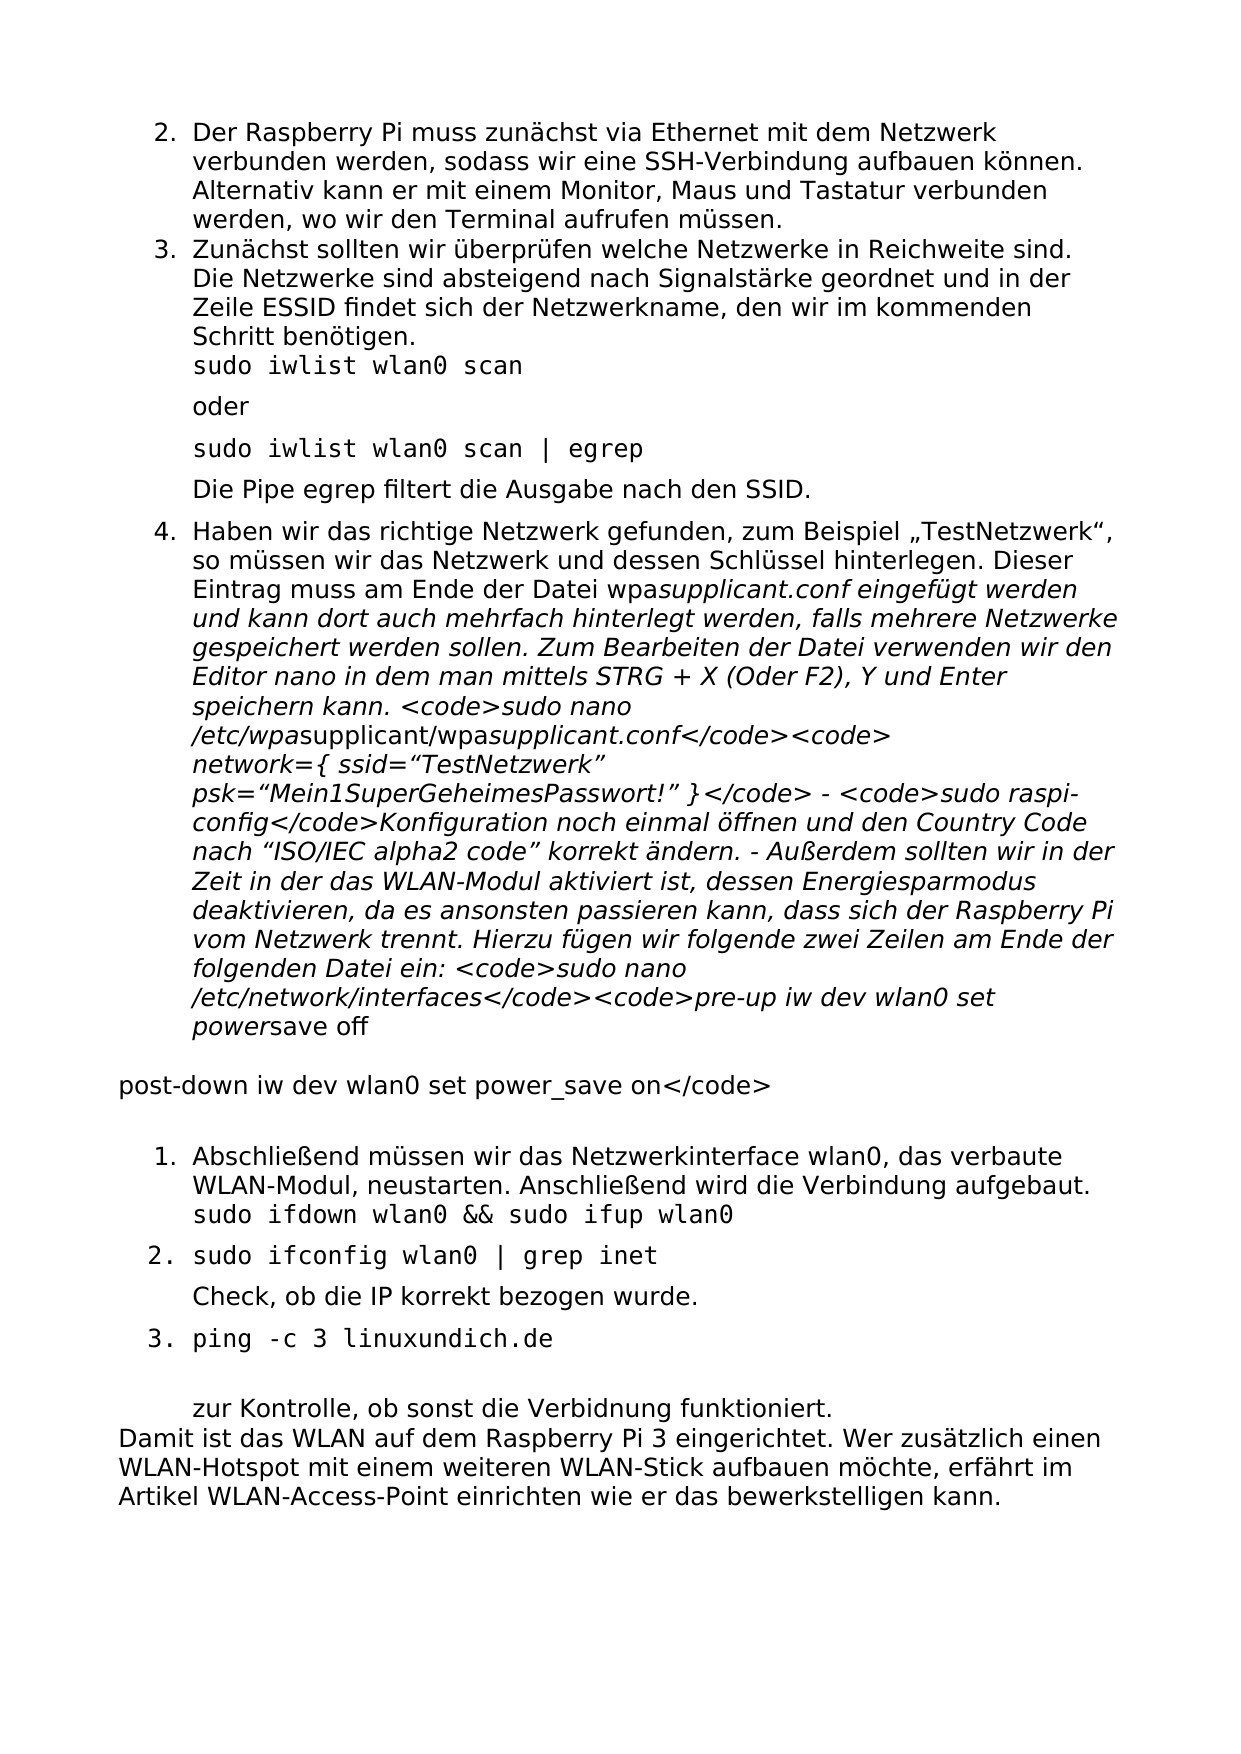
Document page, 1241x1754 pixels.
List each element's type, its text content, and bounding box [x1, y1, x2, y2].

text post-down iw dev wlan0 set power_save on</code> [118, 1071, 1122, 1100]
list oder [177, 392, 1122, 422]
list ping -c 3 linuxundich.de [177, 1324, 1122, 1353]
list Der Raspberry Pi muss zunächst via Ethernet mit dem Netzwerk verbunden werden, sodass wir eine SSH-Verbindung aufbauen können. Alternativ kann er mit einem Monitor, Maus und Tastatur verbunden werden, wo wir den Terminal aufrufen müssen. [177, 118, 1122, 235]
list sudo ifconfig wlan0 | grep inet [177, 1242, 1122, 1271]
list sudo iwlist wlan0 scan | egrep [177, 434, 1122, 463]
list zur Kontrolle, ob sonst die Verbidnung funktioniert. [177, 1394, 1122, 1424]
list sudo iwlist wlan0 scan [177, 351, 1122, 381]
list Check, ob die IP korrekt bezogen wurde. [177, 1282, 1122, 1312]
list sudo ifdown wlan0 && sudo ifup wlan0 [177, 1201, 1122, 1230]
list Die Pipe egrep filtert die Ausgabe nach den SSID. [177, 475, 1122, 504]
list Zunächst sollten wir überprüfen welche Netzwerke in Reichweite sind. Die Netzwerke sind absteigend nach Signalstärke geordnet und in der Zeile ESSID findet sich der Netzwerkname, den wir im kommenden Schritt benötigen. [177, 235, 1122, 351]
list Abschließend müssen wir das Netzwerkinterface wlan0, das verbaute WLAN-Modul, neustarten. Anschließend wird die Verbindung aufgebaut. [177, 1142, 1122, 1201]
list Haben wir das richtige Netzwerk gefunden, zum Beispiel „TestNetzwerk“, so müssen wir das Netzwerk und dessen Schlüssel hinterlegen. Dieser Eintrag muss am Ende der Datei wpasupplicant.conf eingefügt werden und kann dort auch mehrfach hinterlegt werden, falls mehrere Netzwerke gespeichert werden sollen. Zum Bearbeiten der Datei verwenden wir den Editor nano in dem man mittels STRG + X (Oder F2), Y und Enter speichern kann. <code>sudo nano /etc/wpasupplicant/wpasupplicant.conf</code><code> network={ ssid=“TestNetzwerk” psk=“Mein1SuperGeheimesPasswort!” }</code> - <code>sudo raspi-config</code>Konfiguration noch einmal öffnen und den Country Code nach “ISO/IEC alpha2 code” korrekt ändern. - Außerdem sollten wir in der Zeit in der das WLAN-Modul aktiviert ist, dessen Energiesparmodus deaktivieren, da es ansonsten passieren kann, dass sich der Raspberry Pi vom Netzwerk trennt. Hierzu fügen wir folgende zwei Zeilen am Ende der folgenden Datei ein: <code>sudo nano /etc/network/interfaces</code><code>pre-up iw dev wlan0 set powersave off [177, 517, 1122, 1042]
text Damit ist das WLAN auf dem Raspberry Pi 3 eingerichtet. Wer zusätzlich einen WLAN-Hotspot mit einem weiteren WLAN-Stick aufbauen möchte, erfährt im Artikel WLAN-Access-Point einrichten wie er das bewerkstelligen kann. [118, 1424, 1122, 1511]
